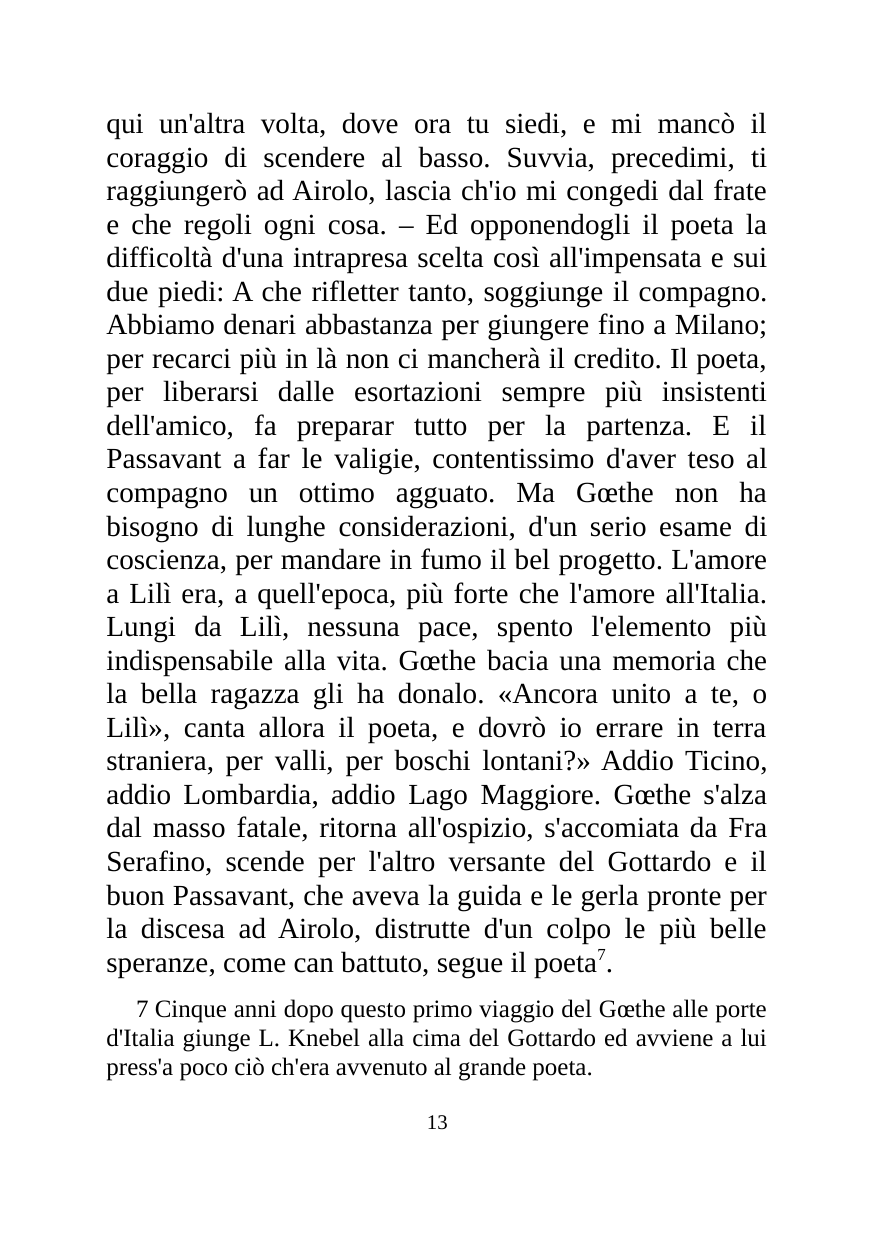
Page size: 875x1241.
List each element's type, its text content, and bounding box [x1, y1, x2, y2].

text qui un'altra volta, dove ora tu siedi, e mi mancò il coraggio di scendere al basso. Suvvia, precedimi, ti raggiungerò ad Airolo, lascia ch'io mi congedi dal frate e che regoli ogni cosa. – Ed opponendogli il poeta la difficoltà d'una intrapresa scelta così all'impensata e sui due piedi: A che rifletter tanto, soggiunge il compagno. Abbiamo denari abbastanza per giungere fino a Milano; per recarci più in là non ci mancherà il credito. Il poeta, per liberarsi dalle esortazioni sempre più insistenti dell'amico, fa preparar tutto per la partenza. E il Passavant a far le valigie, contentissimo d'aver teso al compagno un ottimo agguato. Ma Gœthe non ha bisogno di lunghe considerazioni, d'un serio esame di coscienza, per mandare in fumo il bel progetto. L'amore a Lilì era, a quell'epoca, più forte che l'amore all'Italia. Lungi da Lilì, nessuna pace, spento l'elemento più indispensabile alla vita. Gœthe bacia una memoria che la bella ragazza gli ha donalo. «Ancora unito a te, o Lilì», canta allora il poeta, e dovrò io errare in terra straniera, per valli, per boschi lontani?» Addio Ticino, addio Lombardia, addio Lago Maggiore. Gœthe s'alza dal masso fatale, ritorna all'ospizio, s'accomiata da Fra Serafino, scende per l'altro versante del Gottardo e il buon Passavant, che aveva la guida e le gerla pronte per la discesa ad Airolo, distrutte d'un colpo le più belle speranze, come can battuto, segue il poeta. [106, 106, 768, 978]
text Cinque anni dopo questo primo viaggio del Gœthe alle porte d'Italia giunge L. Knebel alla cima del Gottardo ed avviene a lui press'a poco ciò ch'era avvenuto al grande poeta. [106, 994, 768, 1080]
